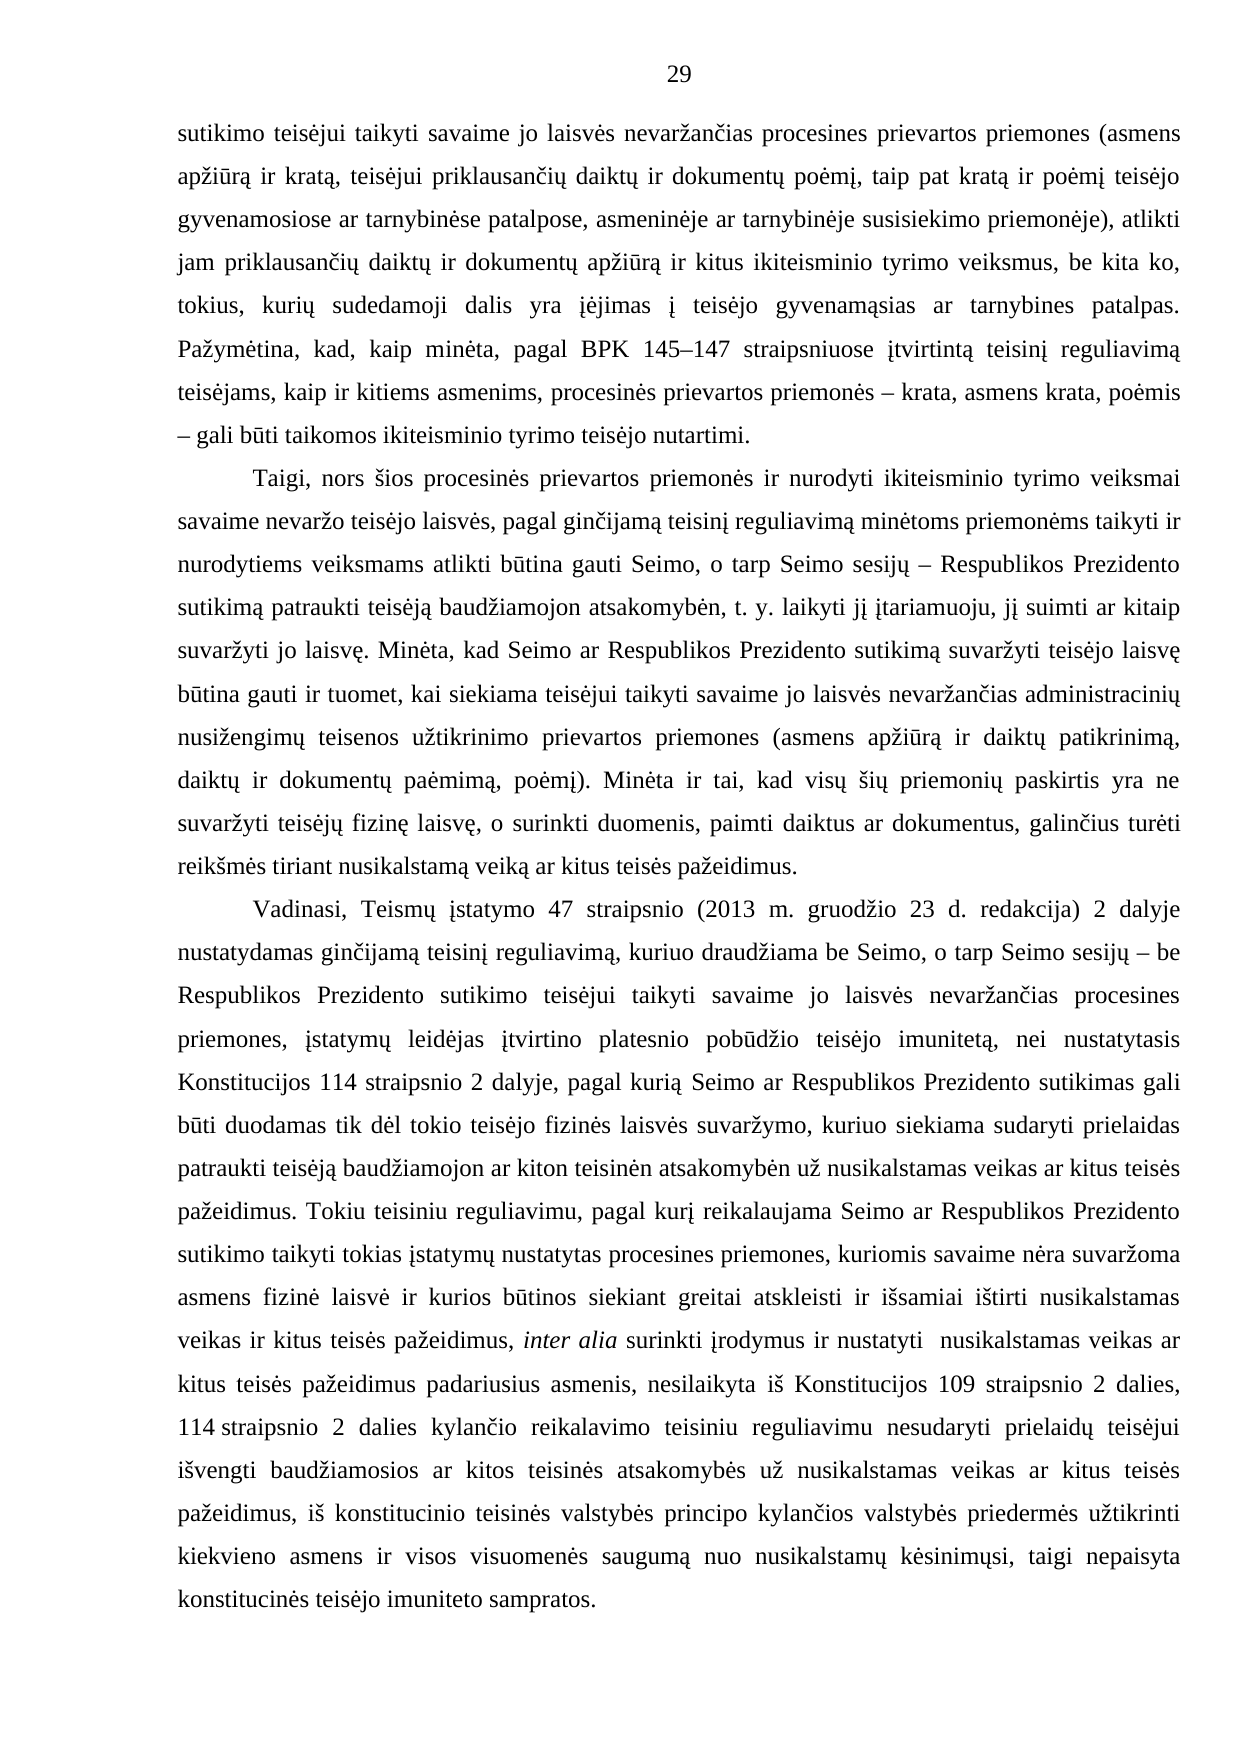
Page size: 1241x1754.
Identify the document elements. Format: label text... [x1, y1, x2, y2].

text sutikimo teisėjui taikyti savaime jo laisvės nevaržančias procesines prievartos priemones (asmens apžiūrą ir kratą, teisėjui priklausančių daiktų ir dokumentų poėmį, taip pat kratą ir poėmį teisėjo gyvenamosiose ar tarnybinėse patalpose, asmeninėje ar tarnybinėje susisiekimo priemonėje), atlikti jam priklausančių daiktų ir dokumentų apžiūrą ir kitus ikiteisminio tyrimo veiksmus, be kita ko, tokius, kurių sudedamoji dalis yra įėjimas į teisėjo gyvenamąsias ar tarnybines patalpas. Pažymėtina, kad, kaip minėta, pagal BPK 145–147 straipsniuose įtvirtintą teisinį reguliavimą teisėjams, kaip ir kitiems asmenims, procesinės prievartos priemonės – krata, asmens krata, poėmis – gali būti taikomos ikiteisminio tyrimo teisėjo nutartimi. [177, 118, 1181, 449]
text Taigi, nors šios procesinės prievartos priemonės ir nurodyti ikiteisminio tyrimo veiksmai savaime nevaržo teisėjo laisvės, pagal ginčijamą teisinį reguliavimą minėtoms priemonėms taikyti ir nurodytiems veiksmams atlikti būtina gauti Seimo, o tarp Seimo sesijų – Respublikos Prezidento sutikimą patraukti teisėją baudžiamojon atsakomybėn, t. y. laikyti jį įtariamuoju, jį suimti ar kitaip suvaržyti jo laisvę. Minėta, kad Seimo ar Respublikos Prezidento sutikimą suvaržyti teisėjo laisvę būtina gauti ir tuomet, kai siekiama teisėjui taikyti savaime jo laisvės nevaržančias administracinių nusižengimų teisenos užtikrinimo prievartos priemones (asmens apžiūrą ir daiktų patikrinimą, daiktų ir dokumentų paėmimą, poėmį). Minėta ir tai, kad visų šių priemonių paskirtis yra ne suvaržyti teisėjų fizinę laisvę, o surinkti duomenis, paimti daiktus ar dokumentus, galinčius turėti reikšmės tiriant nusikalstamą veiką ar kitus teisės pažeidimus. [177, 463, 1181, 880]
text Vadinasi, Teismų įstatymo 47 straipsnio (2013 m. gruodžio 23 d. redakcija) 2 dalyje nustatydamas ginčijamą teisinį reguliavimą, kuriuo draudžiama be Seimo, o tarp Seimo sesijų – be Respublikos Prezidento sutikimo teisėjui taikyti savaime jo laisvės nevaržančias procesines priemones, įstatymų leidėjas įtvirtino platesnio pobūdžio teisėjo imunitetą, nei nustatytasis Konstitucijos 114 straipsnio 2 dalyje, pagal kurią Seimo ar Respublikos Prezidento sutikimas gali būti duodamas tik dėl tokio teisėjo fizinės laisvės suvaržymo, kuriuo siekiama sudaryti prielaidas patraukti teisėją baudžiamojon ar kiton teisinėn atsakomybėn už nusikalstamas veikas ar kitus teisės pažeidimus. Tokiu teisiniu reguliavimu, pagal kurį reikalaujama Seimo ar Respublikos Prezidento sutikimo taikyti tokias įstatymų nustatytas procesines priemones, kuriomis savaime nėra suvaržoma asmens fizinė laisvė ir kurios būtinos siekiant greitai atskleisti ir išsamiai ištirti nusikalstamas veikas ir kitus teisės pažeidimus, inter alia surinkti įrodymus ir nustatyti nusikalstamas veikas ar kitus teisės pažeidimus padariusius asmenis, nesilaikyta iš Konstitucijos 109 straipsnio 2 dalies, 114 straipsnio 2 dalies kylančio reikalavimo teisiniu reguliavimu nesudaryti prielaidų teisėjui išvengti baudžiamosios ar kitos teisinės atsakomybės už nusikalstamas veikas ar kitus teisės pažeidimus, iš konstitucinio teisinės valstybės principo kylančios valstybės priedermės užtikrinti kiekvieno asmens ir visos visuomenės saugumą nuo nusikalstamų kėsinimųsi, taigi nepaisyta konstitucinės teisėjo imuniteto sampratos. [177, 894, 1181, 1613]
